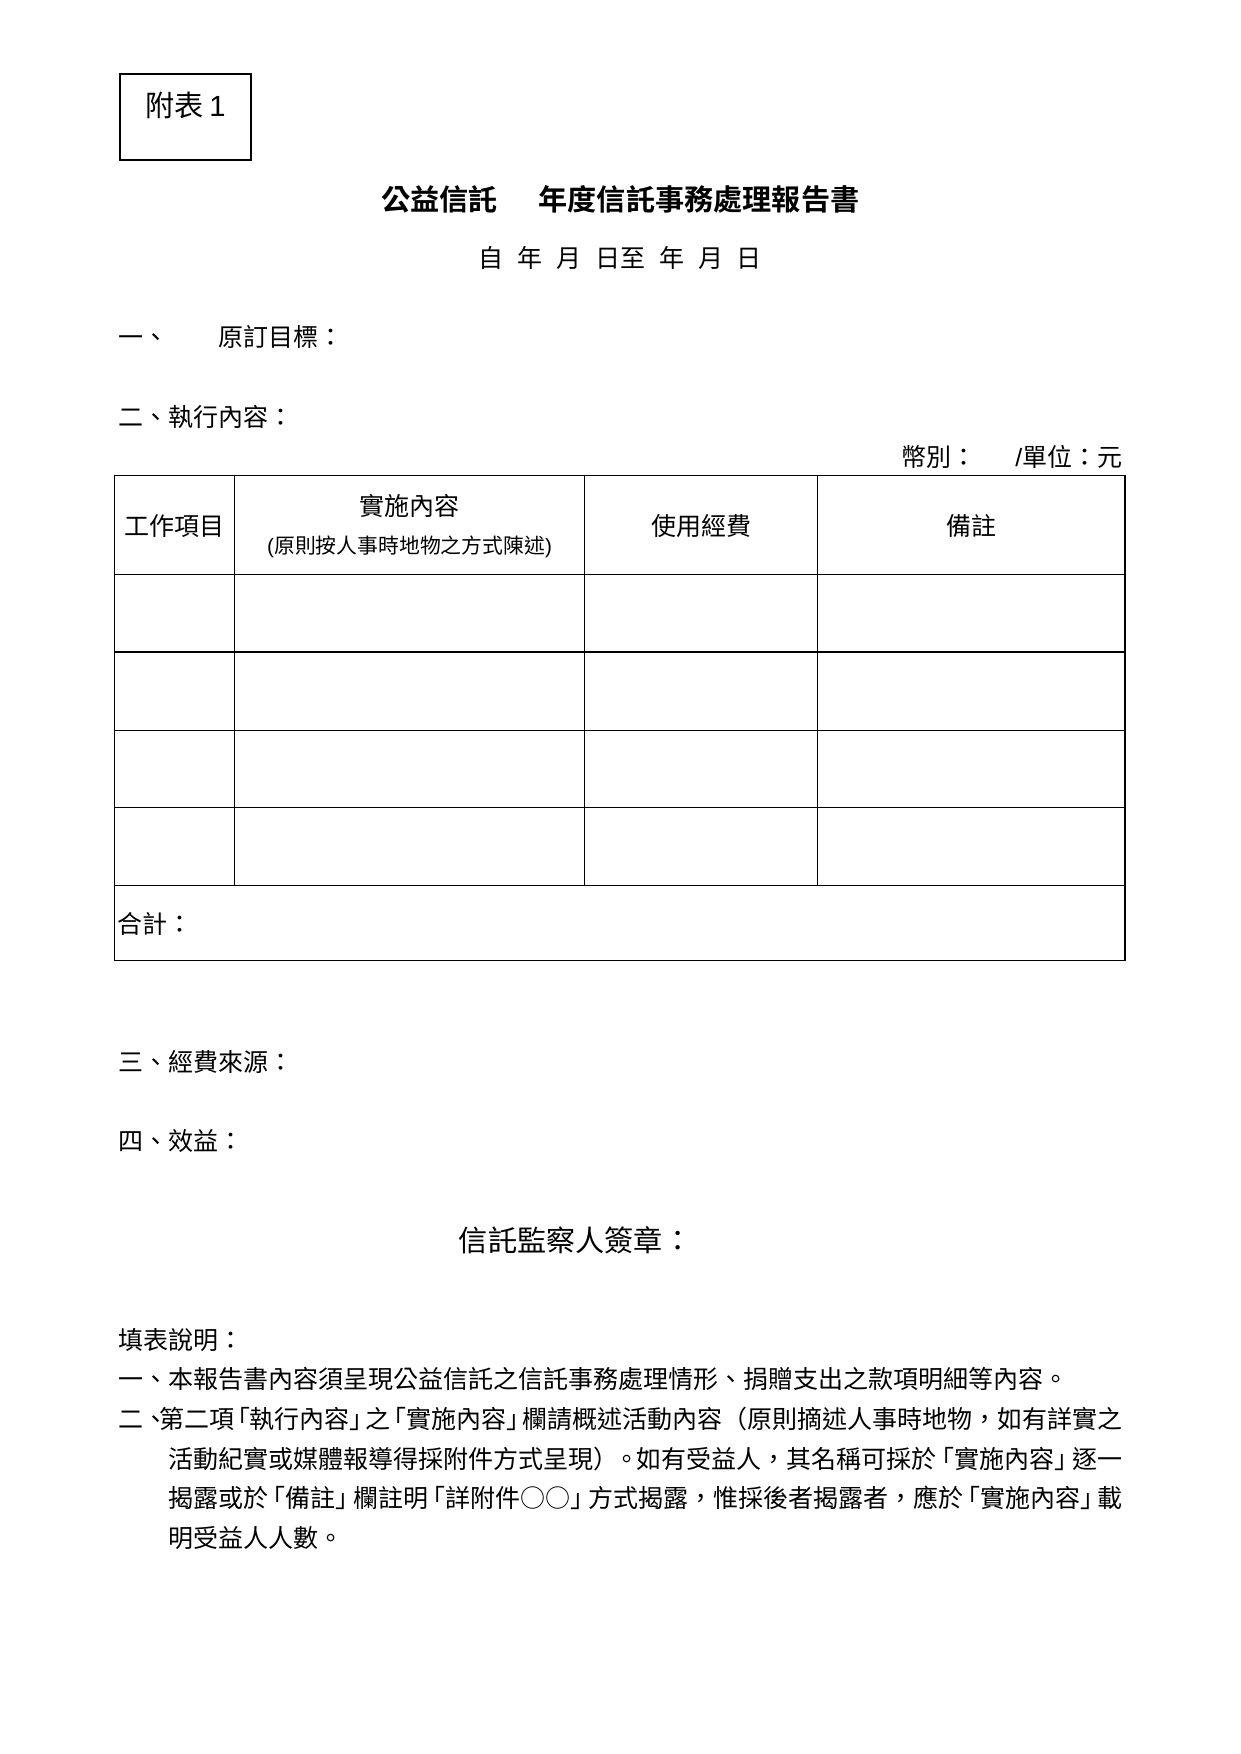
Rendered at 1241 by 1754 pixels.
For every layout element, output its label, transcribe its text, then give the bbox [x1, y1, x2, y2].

text 一、本報告書內容須呈現公益信託之信託事務處理情形、捐贈支出之款項明細等內容。 [118, 1358, 1122, 1398]
table_cell [235, 653, 584, 730]
text 附表1 [135, 82, 235, 125]
table_header 實施內容 (原則按人事時地物之方式陳述) [235, 476, 584, 574]
table_cell [115, 731, 234, 807]
table_header 工作項目 [115, 476, 234, 574]
table_cell [585, 731, 817, 807]
table_cell [115, 653, 234, 730]
table_cell [585, 575, 817, 651]
table_cell [818, 808, 1124, 885]
table_cell [585, 808, 817, 885]
text 公益信託 年度信託事務處理報告書 [118, 157, 1122, 237]
table_cell [585, 653, 817, 730]
table_cell [818, 575, 1124, 651]
table_cell [818, 653, 1124, 730]
text 二、執行內容： [118, 396, 1122, 435]
list 原訂目標： [118, 316, 1122, 356]
text 信託監察人簽章： [118, 1199, 1122, 1279]
text 四、效益： [118, 1120, 1122, 1160]
text 自 年 月 日至 年 月 日 [118, 237, 1122, 277]
text [121, 75, 250, 159]
table_header 使用經費 [585, 476, 817, 574]
text 三、經費來源： [118, 1041, 1122, 1080]
text 二、第二項「執行內容」之「實施內容」欄請概述活動內容（原則摘述人事時地物，如有詳實之活動紀實或媒體報導得採附件方式呈現）。如有受益人，其名稱可採於「實施內容」逐一揭露或於「備註」欄註明「詳附件○○」方式揭露，惟採後者揭露者，應於「實施內容」載明受益人人數。 [118, 1398, 1122, 1557]
table_cell 合計： [115, 886, 1124, 960]
text 幣別： /單位：元 [701, 435, 1122, 475]
table_cell [235, 808, 584, 885]
table_cell [115, 575, 234, 651]
table_cell [115, 808, 234, 885]
table_cell [818, 731, 1124, 807]
table_header 備註 [818, 476, 1124, 574]
table_cell [235, 731, 584, 807]
text 填表說明： [118, 1318, 1122, 1358]
table_cell [235, 575, 584, 651]
